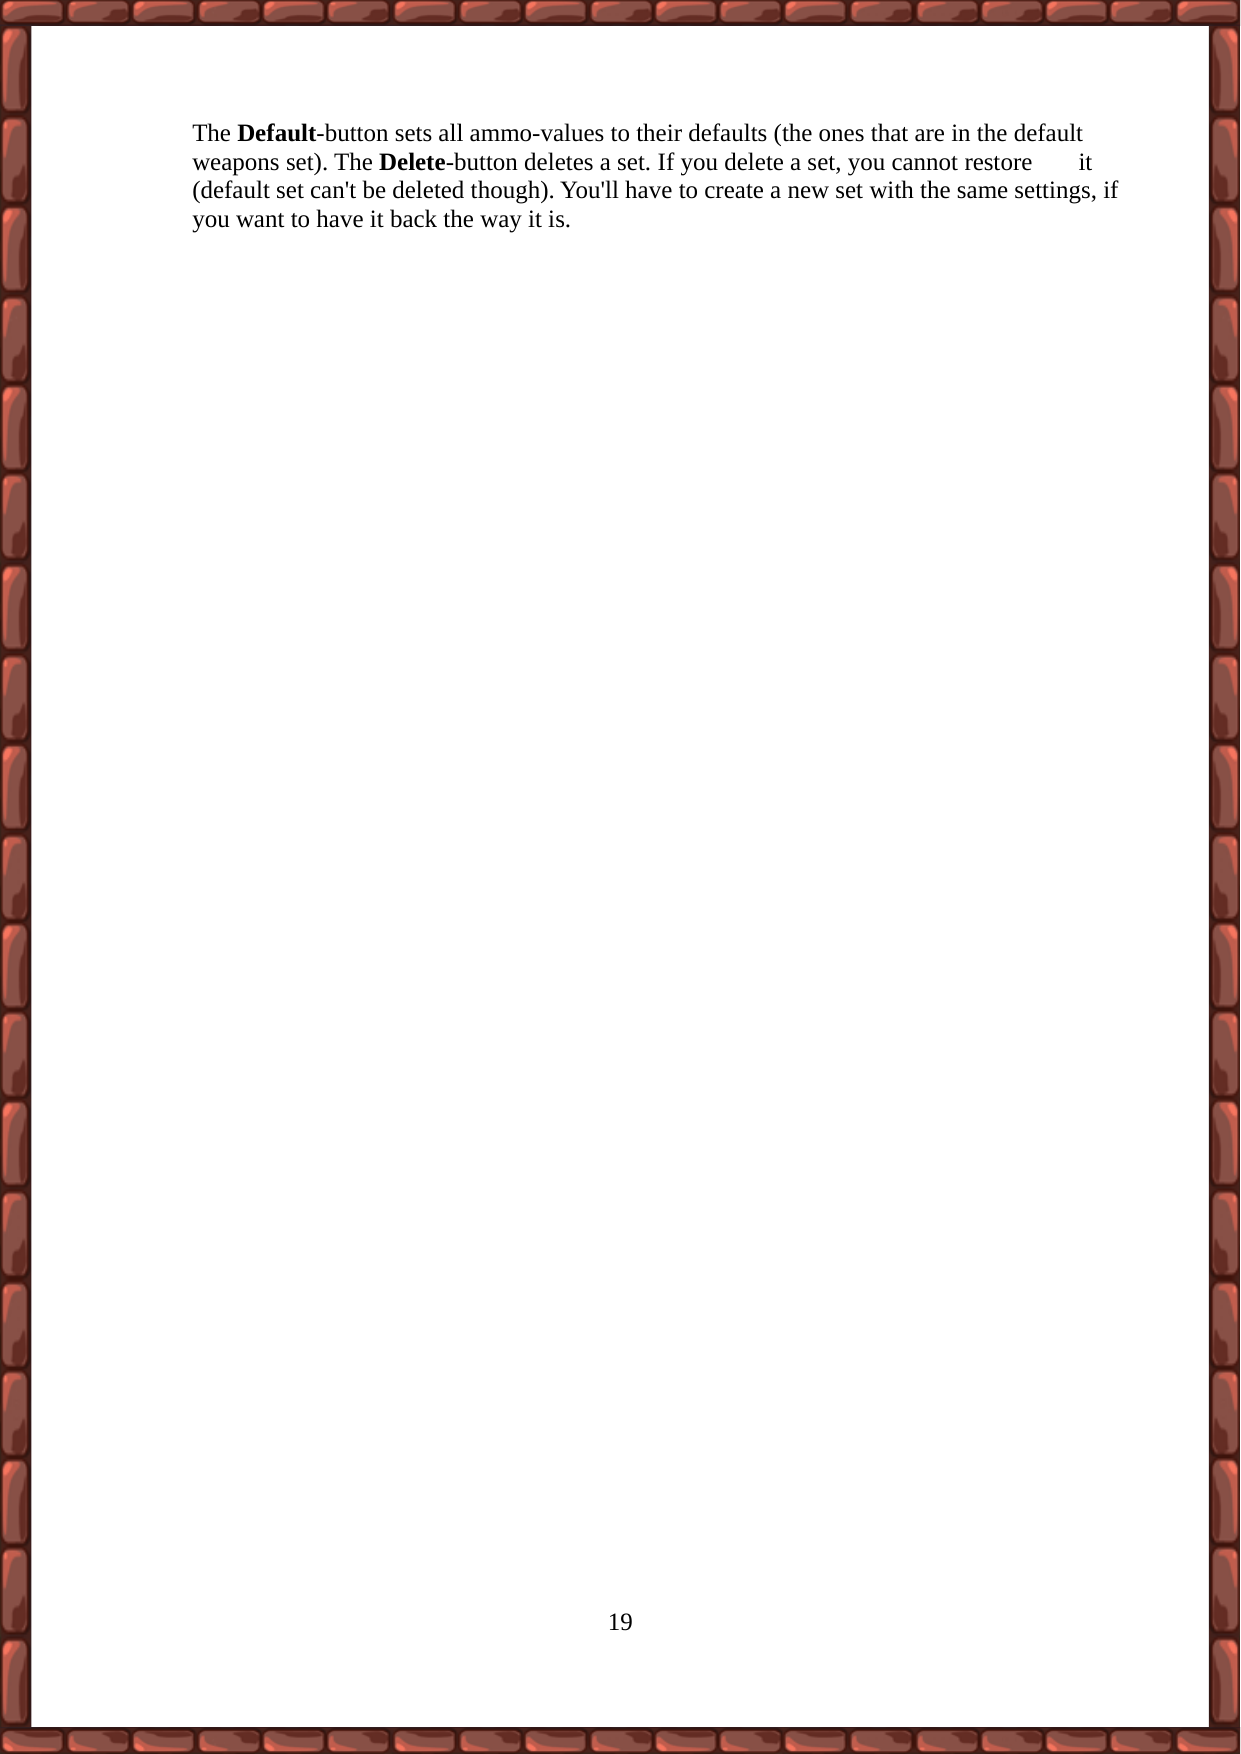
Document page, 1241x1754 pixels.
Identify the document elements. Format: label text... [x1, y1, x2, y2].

picture [0, 0, 1241, 1754]
text The Default-button sets all ammo-values to their defaults (the ones that are in the default weapons set). The Delete-button deletes a set. If you delete a set, you cannot restore it (default set can't be deleted though). You'll have to create a new set with the same settings, if you want to have it back the way it is. [118, 118, 1122, 233]
